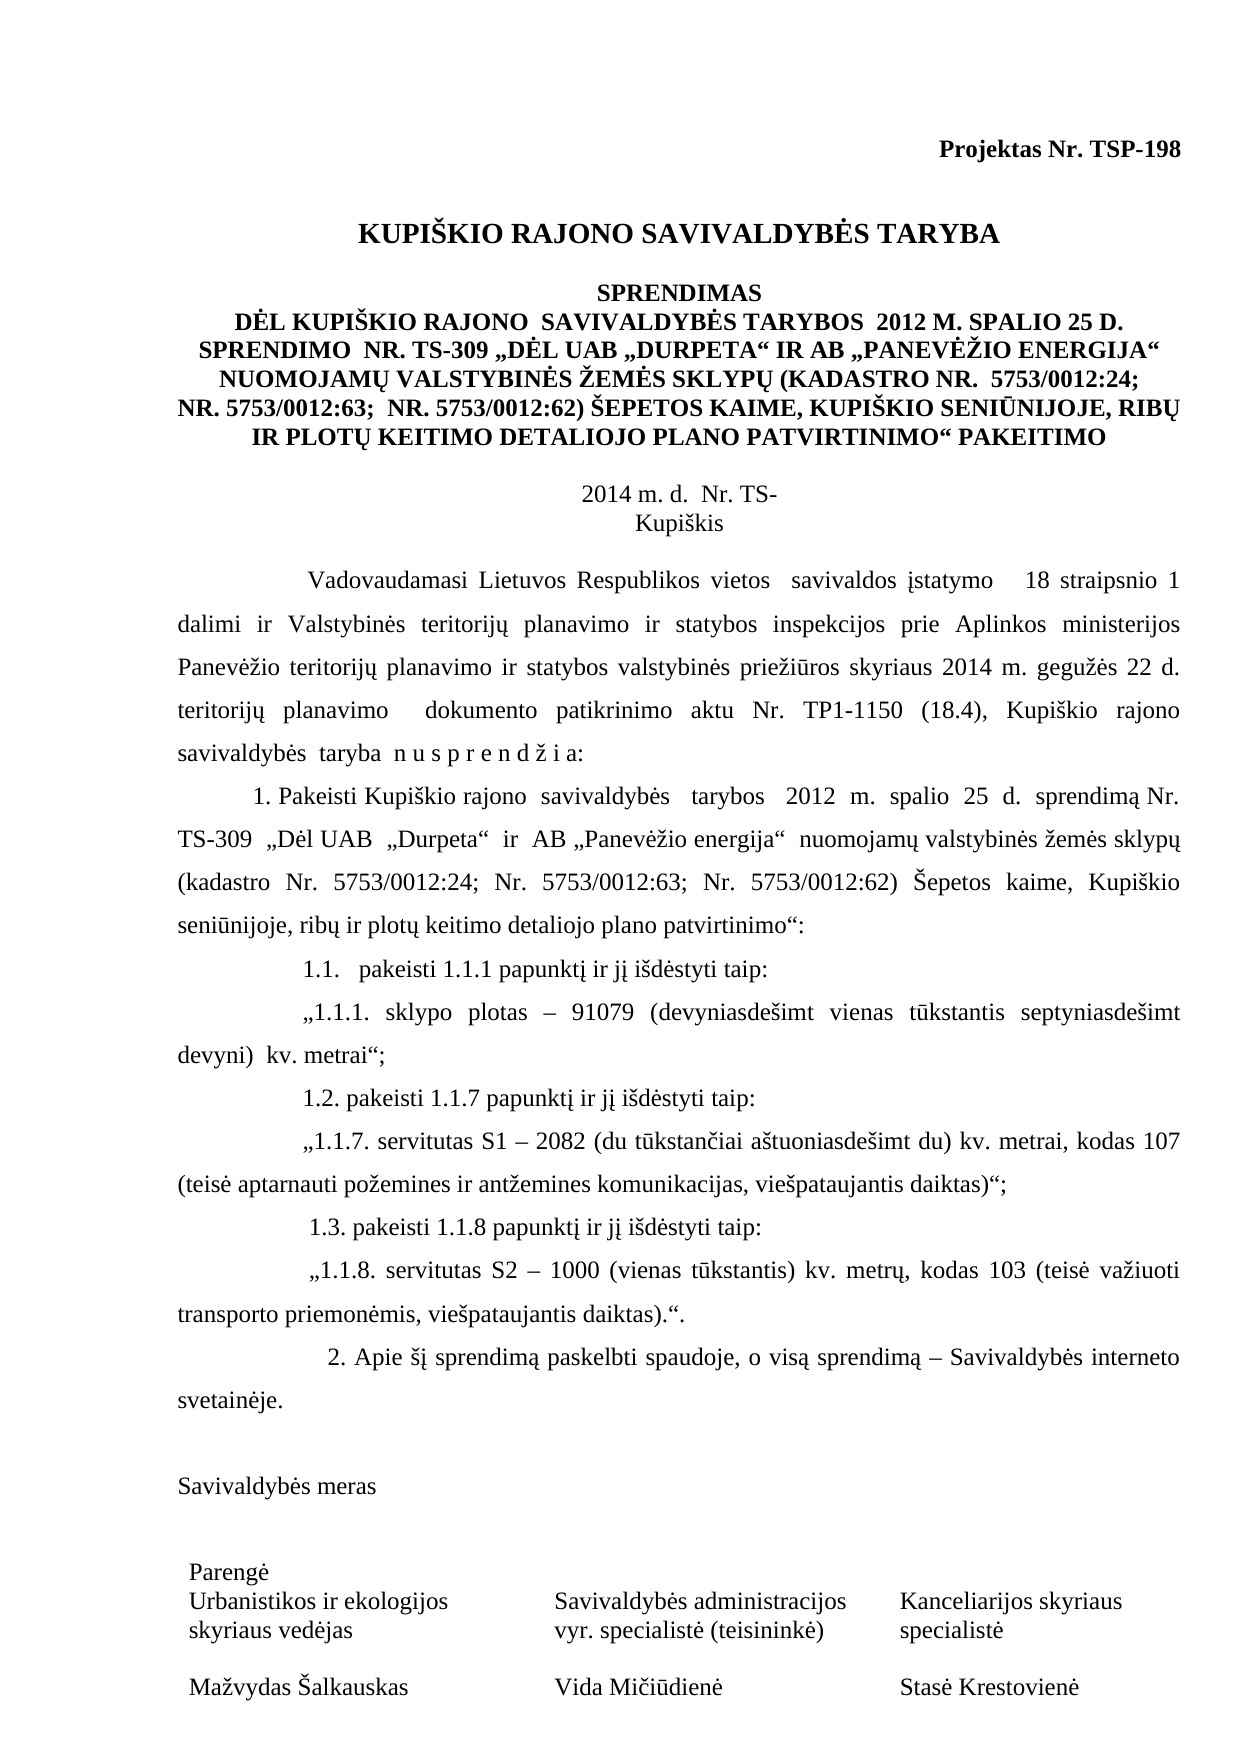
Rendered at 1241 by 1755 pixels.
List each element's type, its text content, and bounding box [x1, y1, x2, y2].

text „1.1.7. servitutas S1 – 2082 (du tūkstančiai aštuoniasdešimt du) kv. metrai, kodas 107 (teisė aptarnauti požemines ir antžemines komunikacijas, viešpataujantis daiktas)“; [177, 1126, 1181, 1198]
text Kupiškis [177, 508, 1181, 537]
table_cell Mažvydas Šalkauskas [177, 1673, 543, 1701]
text 1.2. pakeisti 1.1.7 papunktį ir jį išdėstyti taip: [177, 1083, 1181, 1112]
text 1. Pakeisti Kupiškio rajono savivaldybės tarybos 2012 m. spalio 25 d. sprendimą Nr. TS-309 „Dėl UAB „Durpeta“ ir AB „Panevėžio energija“ nuomojamų valstybinės žemės sklypų (kadastro Nr. 5753/0012:24; Nr. 5753/0012:63; Nr. 5753/0012:62) Šepetos kaime, Kupiškio seniūnijoje, ribų ir plotų keitimo detaliojo plano patvirtinimo“: [177, 781, 1181, 939]
text 2014 m. d. Nr. TS- [177, 479, 1181, 508]
text Savivaldybės meras [177, 1471, 1181, 1529]
text SPRENDIMAS [177, 278, 1181, 307]
text Vadovaudamasi Lietuvos Respublikos vietos savivaldos įstatymo 18 straipsnio 1 dalimi ir Valstybinės teritorijų planavimo ir statybos inspekcijos prie Aplinkos ministerijos Panevėžio teritorijų planavimo ir statybos valstybinės priežiūros skyriaus 2014 m. gegužės 22 d. teritorijų planavimo dokumento patikrinimo aktu Nr. TP1-1150 (18.4), Kupiškio rajono savivaldybės taryba n u s p r e n d ž i a: [177, 566, 1181, 767]
text Projektas Nr. TSP-198 [177, 134, 1181, 163]
table_cell Stasė Krestovienė [888, 1673, 1203, 1701]
table_header Parengė [177, 1558, 543, 1586]
text KUPIŠKIO RAJONO SAVIVALDYBĖS TARYBA [177, 216, 1181, 249]
table_cell [177, 1644, 543, 1672]
text 1.3. pakeisti 1.1.8 papunktį ir jį išdėstyti taip: [177, 1212, 1181, 1241]
table_cell [543, 1644, 888, 1672]
table_cell [888, 1644, 1203, 1672]
text 1.1. pakeisti 1.1.1 papunktį ir jį išdėstyti taip: [177, 954, 1181, 982]
table_cell Vida Mičiūdienė [543, 1673, 888, 1701]
table_header [543, 1558, 888, 1586]
table_cell vyr. specialistė (teisininkė) [543, 1615, 888, 1644]
table_header [888, 1558, 1203, 1586]
text DĖL KUPIŠKIO RAJONO SAVIVALDYBĖS TARYBOS 2012 M. SPALIO 25 D. SPRENDIMO NR. TS-309 „DĖL UAB „DURPETA“ IR AB „PANEVĖŽIO ENERGIJA“ NUOMOJAMŲ VALSTYBINĖS ŽEMĖS SKLYPŲ (KADASTRO NR. 5753/0012:24; NR. 5753/0012:63; NR. 5753/0012:62) ŠEPETOS KAIME, KUPIŠKIO SENIŪNIJOJE, RIBŲ IR PLOTŲ KEITIMO DETALIOJO PLANO PATVIRTINIMO“ PAKEITIMO [177, 307, 1181, 451]
text „1.1.8. servitutas S2 – 1000 (vienas tūkstantis) kv. metrų, kodas 103 (teisė važiuoti transporto priemonėmis, viešpataujantis daiktas).“. [177, 1256, 1181, 1327]
table_cell Savivaldybės administracijos [543, 1586, 888, 1615]
table_cell Kanceliarijos skyriaus [888, 1586, 1203, 1615]
text 2. Apie šį sprendimą paskelbti spaudoje, o visą sprendimą – Savivaldybės interneto svetainėje. [177, 1342, 1181, 1414]
table_cell specialistė [888, 1615, 1203, 1644]
table_cell Urbanistikos ir ekologijos [177, 1586, 543, 1615]
table_cell skyriaus vedėjas [177, 1615, 543, 1644]
text „1.1.1. sklypo plotas – 91079 (devyniasdešimt vienas tūkstantis septyniasdešimt devyni) kv. metrai“; [177, 997, 1181, 1069]
